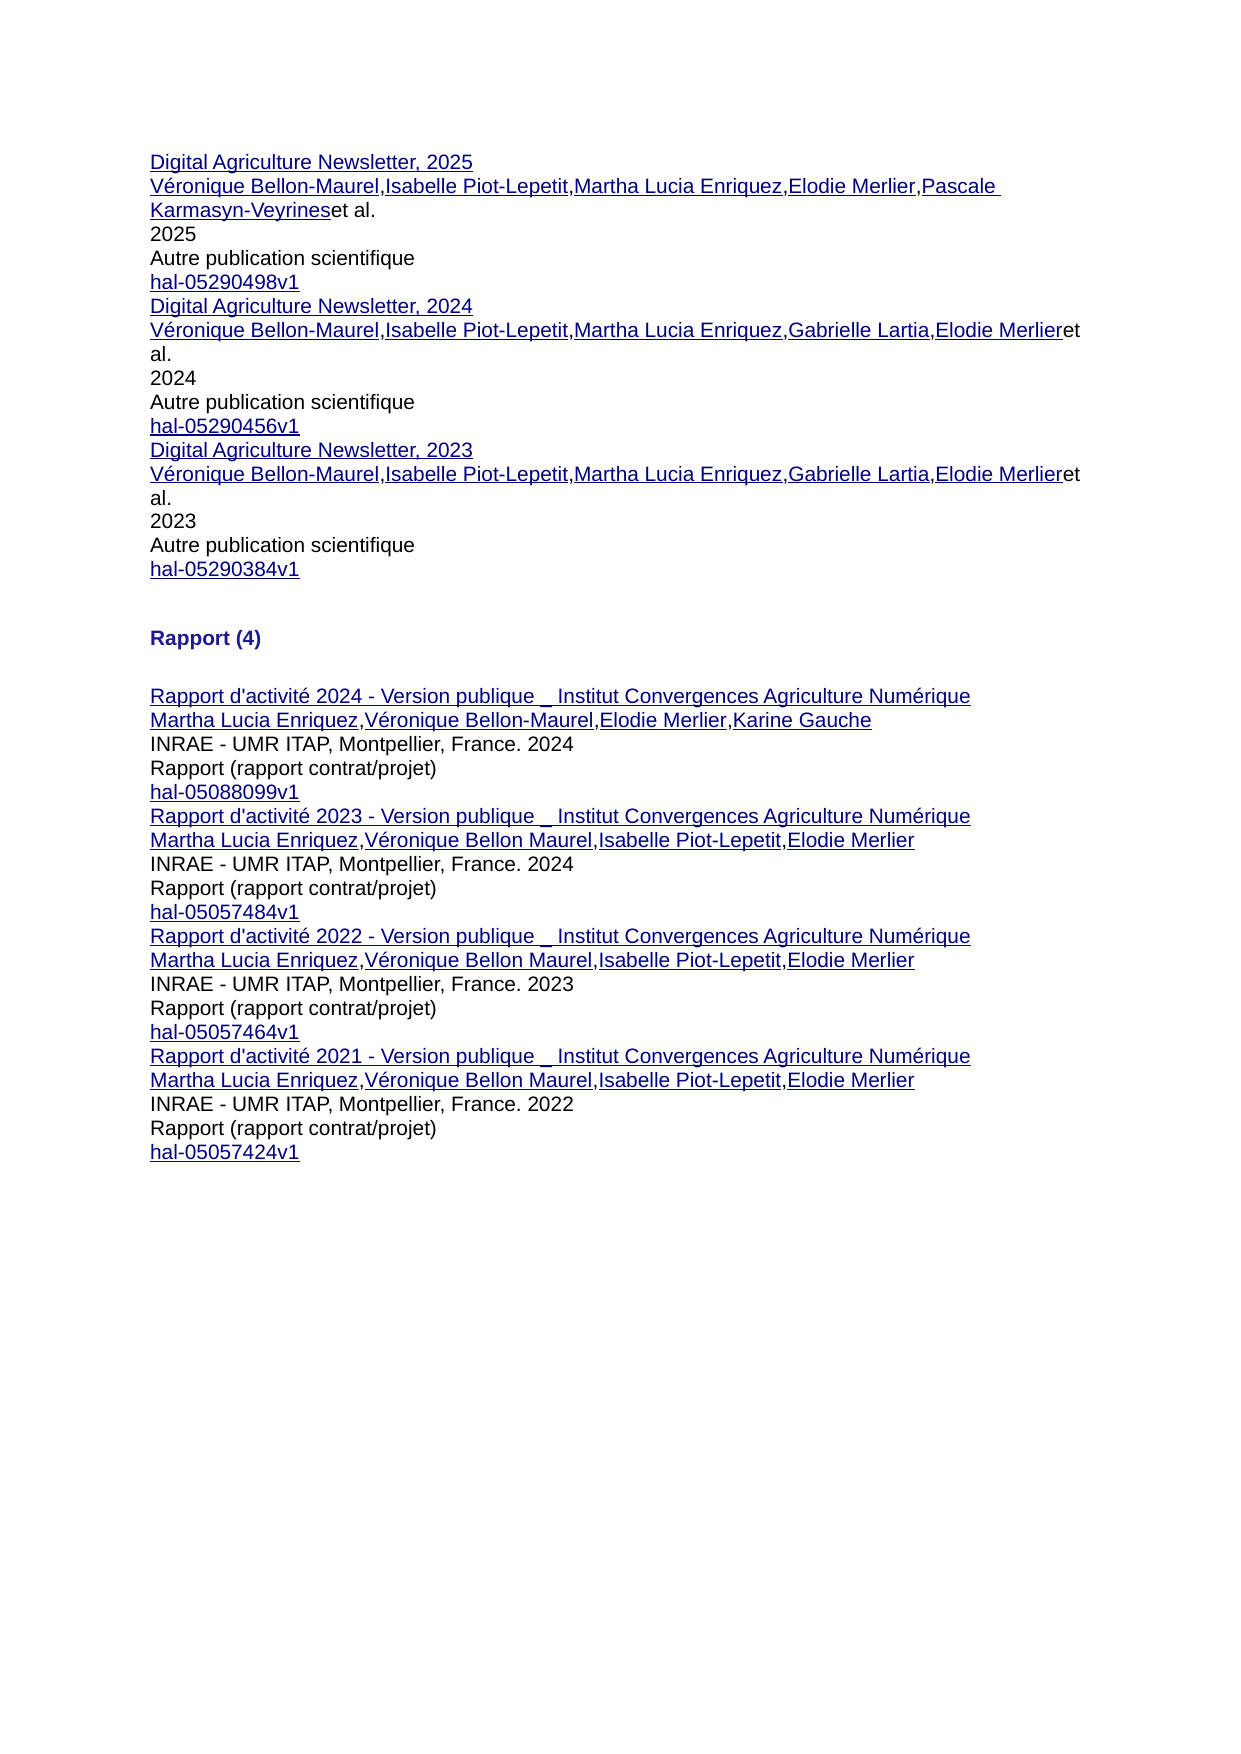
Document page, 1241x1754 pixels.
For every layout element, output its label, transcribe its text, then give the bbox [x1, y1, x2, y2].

table_header Rapport d'activité 2024 - Version publique _ Institut Convergences Agriculture Numérique Martha Lucia Enriquez,Véronique Bellon-Maurel,Elodie Merlier,Karine Gauche INRAE - UMR ITAP, Montpellier, France. 2024 Rapport (rapport contrat/projet) hal-05088099v1 [150, 684, 1090, 804]
table_cell Digital Agriculture Newsletter, 2024 Véronique Bellon-Maurel,Isabelle Piot-Lepetit,Martha Lucia Enriquez,Gabrielle Lartia,Elodie Merlieret al. 2024 Autre publication scientifique hal-05290456v1 [150, 294, 1090, 437]
table_cell Rapport d'activité 2023 - Version publique _ Institut Convergences Agriculture Numérique Martha Lucia Enriquez,Véronique Bellon Maurel,Isabelle Piot-Lepetit,Elodie Merlier INRAE - UMR ITAP, Montpellier, France. 2024 Rapport (rapport contrat/projet) hal-05057484v1 [150, 804, 1090, 924]
table_header Digital Agriculture Newsletter, 2025 Véronique Bellon-Maurel,Isabelle Piot-Lepetit,Martha Lucia Enriquez,Elodie Merlier,Pascale Karmasyn-Veyrineset al. 2025 Autre publication scientifique hal-05290498v1 [150, 150, 1090, 294]
table_cell Rapport d'activité 2022 - Version publique _ Institut Convergences Agriculture Numérique Martha Lucia Enriquez,Véronique Bellon Maurel,Isabelle Piot-Lepetit,Elodie Merlier INRAE - UMR ITAP, Montpellier, France. 2023 Rapport (rapport contrat/projet) hal-05057464v1 [150, 924, 1090, 1044]
subtitle Rapport (4) [150, 626, 1090, 650]
table_cell Digital Agriculture Newsletter, 2023 Véronique Bellon-Maurel,Isabelle Piot-Lepetit,Martha Lucia Enriquez,Gabrielle Lartia,Elodie Merlieret al. 2023 Autre publication scientifique hal-05290384v1 [150, 438, 1090, 581]
table_cell Rapport d'activité 2021 - Version publique _ Institut Convergences Agriculture Numérique Martha Lucia Enriquez,Véronique Bellon Maurel,Isabelle Piot-Lepetit,Elodie Merlier INRAE - UMR ITAP, Montpellier, France. 2022 Rapport (rapport contrat/projet) hal-05057424v1 [150, 1044, 1090, 1163]
